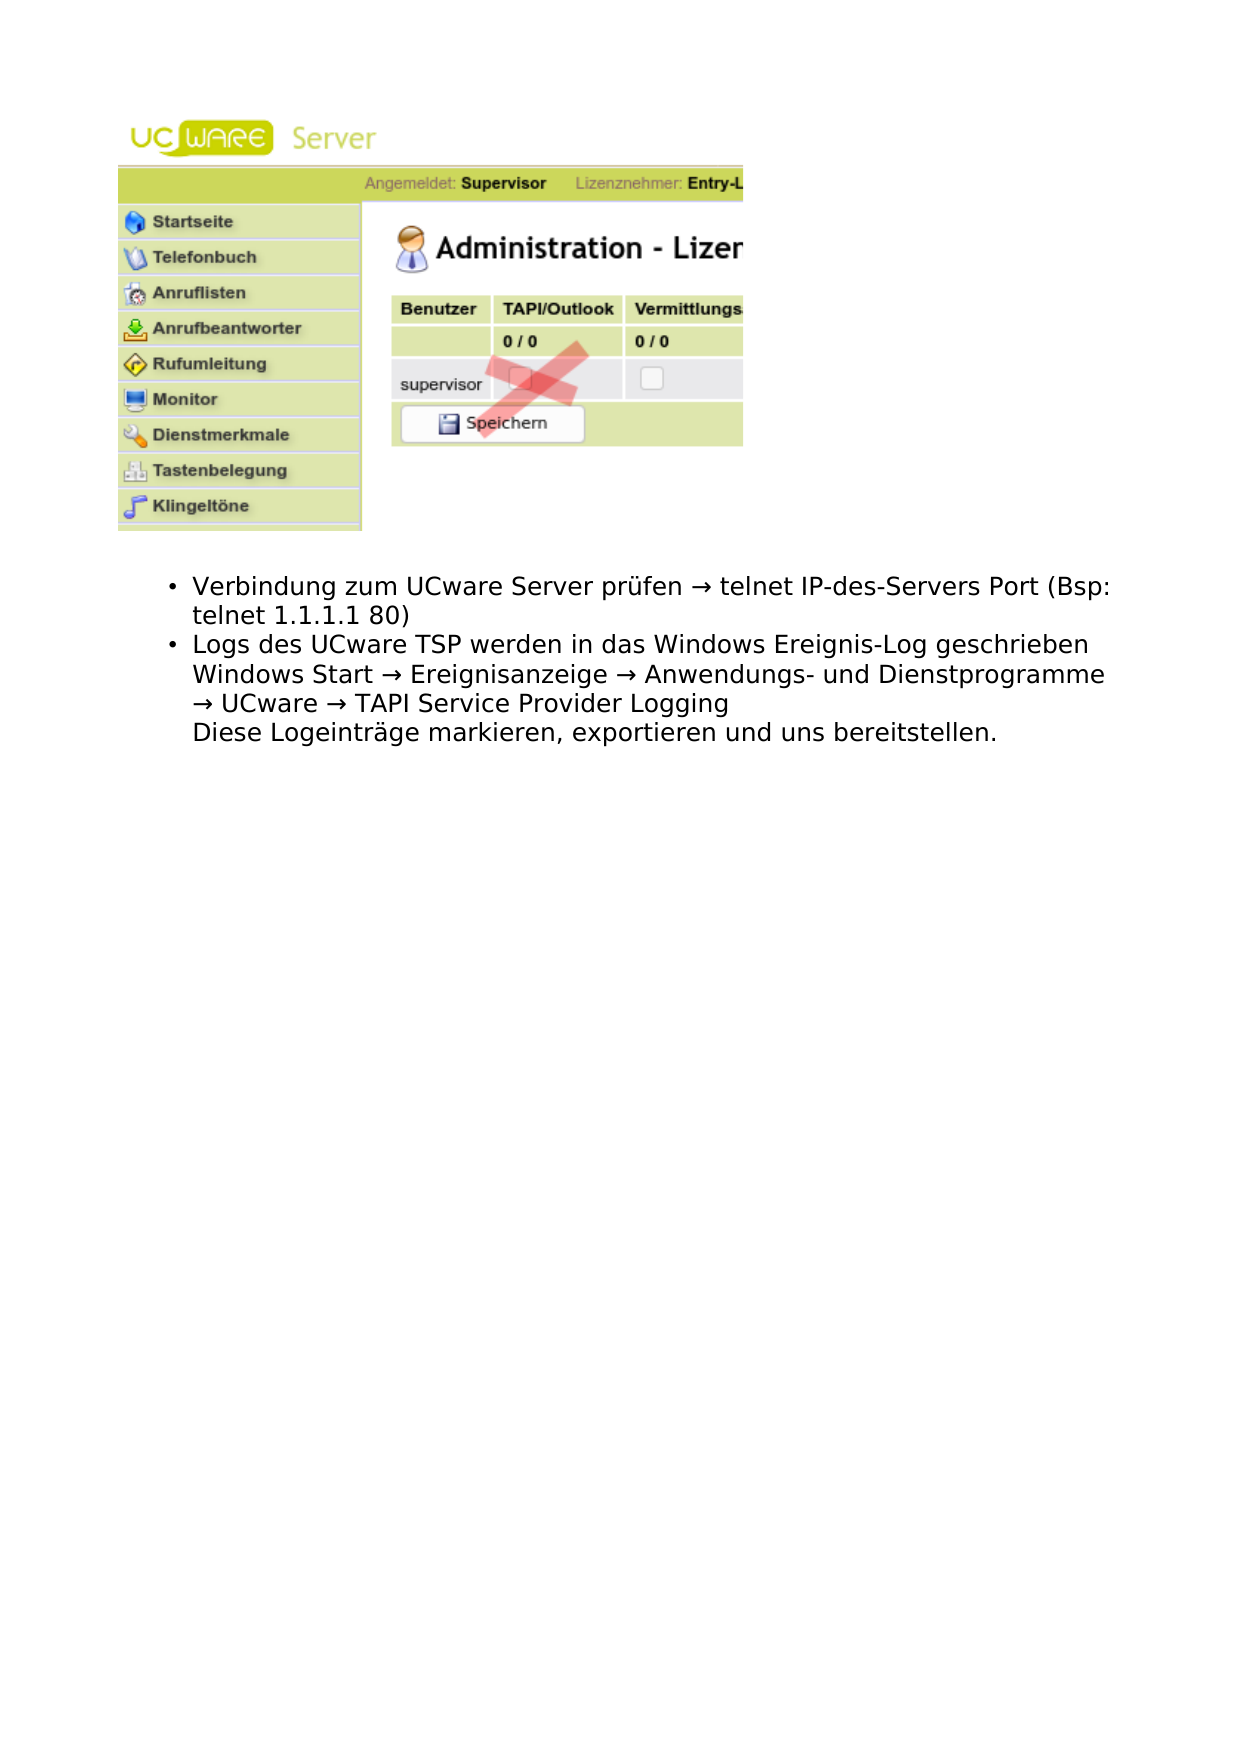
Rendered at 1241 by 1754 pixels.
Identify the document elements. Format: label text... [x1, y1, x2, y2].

list Logs des UCware TSP werden in das Windows Ereignis-Log geschrieben Windows Start → Ereignisanzeige → Anwendungs- und Dienstprogramme → UCware → TAPI Service Provider Logging Diese Logeinträge markieren, exportieren und uns bereitstellen. [177, 631, 1122, 747]
picture [118, 118, 744, 531]
list Verbindung zum UCware Server prüfen → telnet IP-des-Servers Port (Bsp: telnet 1.1.1.1 80) [177, 572, 1122, 631]
